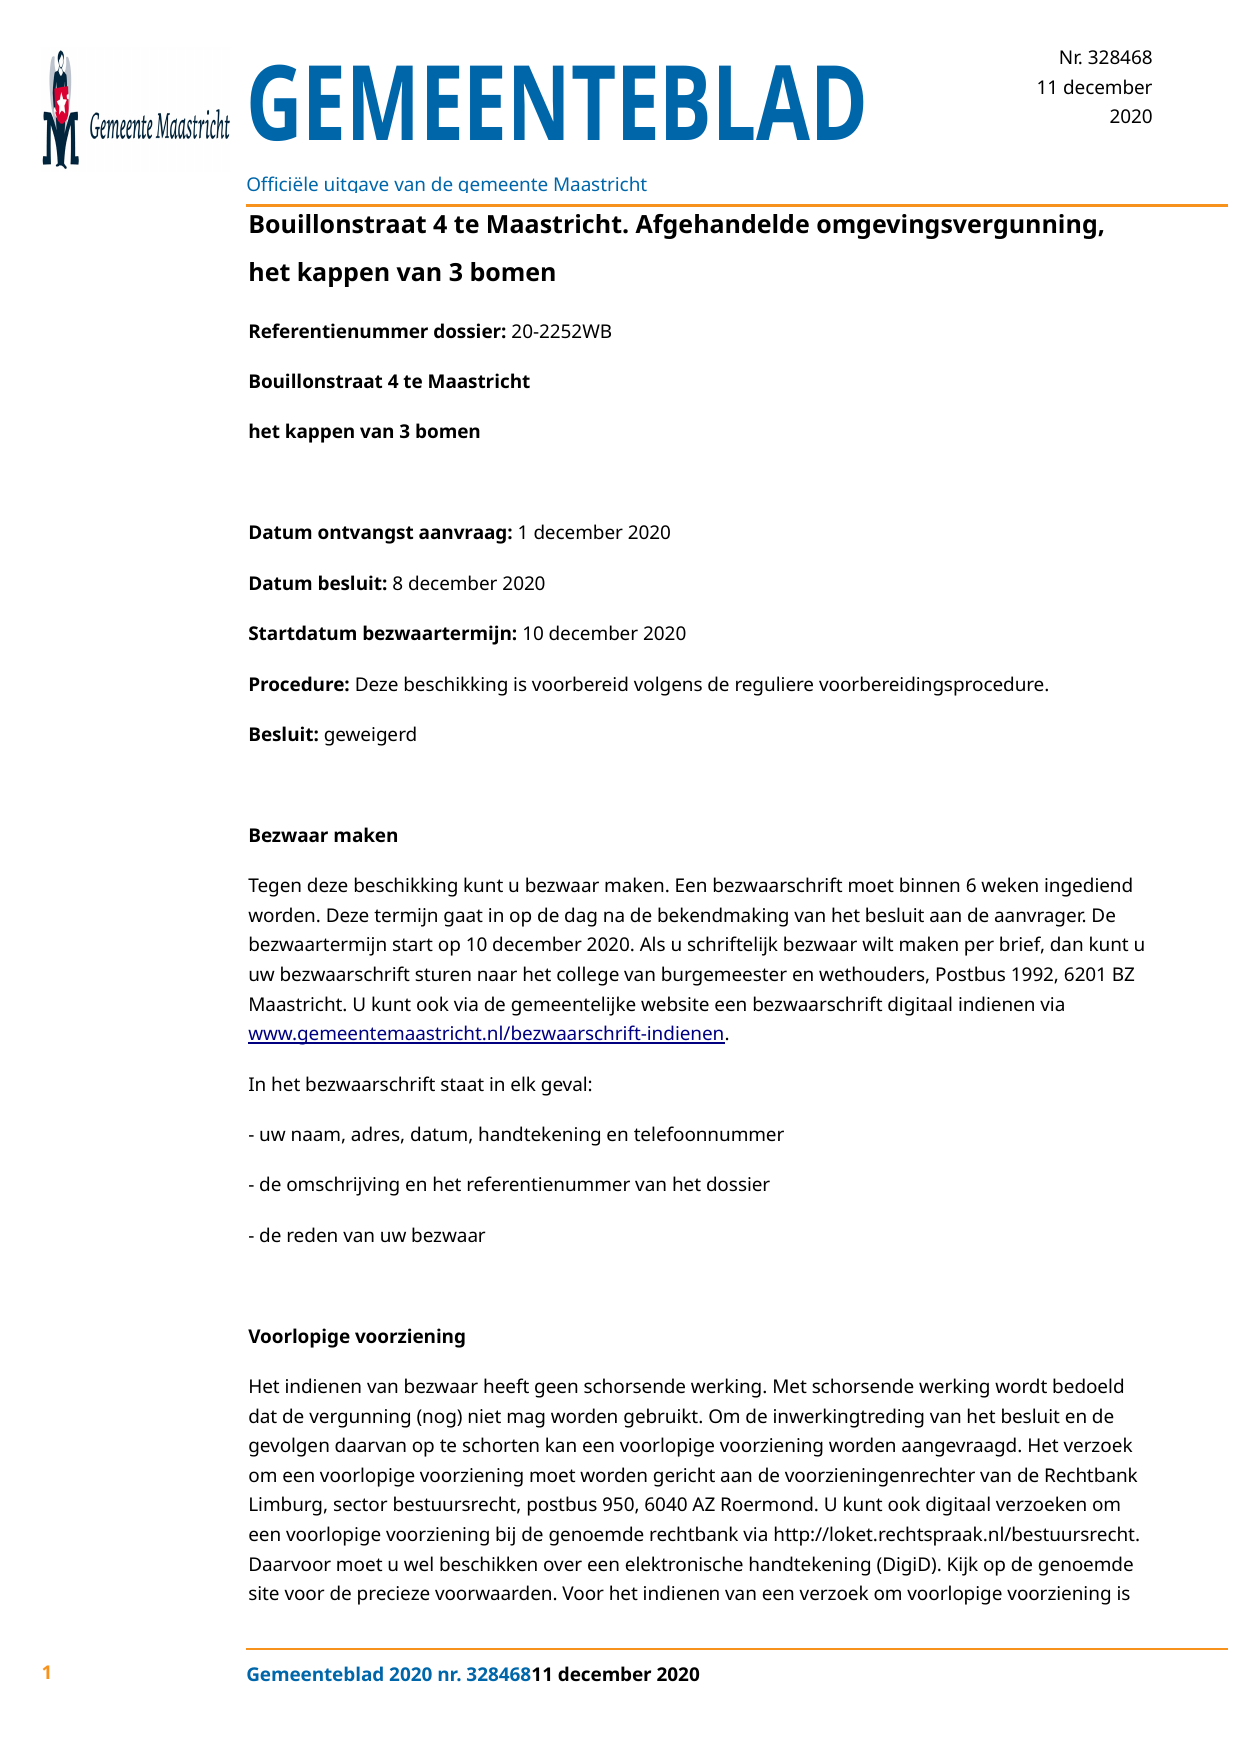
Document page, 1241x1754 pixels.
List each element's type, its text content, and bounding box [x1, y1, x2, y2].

text Procedure: Deze beschikking is voorbereid volgens de reguliere voorbereidingsprocedure. [248, 671, 1152, 697]
text Datum ontvangst aanvraag: 1 december 2020 [248, 519, 1152, 545]
text Besluit: geweigerd [248, 721, 1152, 747]
text - de omschrijving en het referentienummer van het dossier [248, 1172, 1152, 1197]
text In het bezwaarschrift staat in elk geval: [248, 1071, 1152, 1097]
text Bouillonstraat 4 te Maastricht [248, 368, 1152, 394]
text Het indienen van bezwaar heeft geen schorsende werking. Met schorsende werking wordt bedoeld dat de vergunning (nog) niet mag worden gebruikt. Om de inwerkingtreding van het besluit en de gevolgen daarvan op te schorten kan een voorlopige voorziening worden aangevraagd. Het verzoek om een voorlopige voorziening moet worden gericht aan de voorzieningenrechter van de Rechtbank Limburg, sector bestuursrecht, postbus 950, 6040 AZ Roermond. U kunt ook digitaal verzoeken om een voorlopige voorziening bij de genoemde rechtbank via http://loket.rechtspraak.nl/bestuursrecht. Daarvoor moet u wel beschikken over een elektronische handtekening (DigiD). Kijk op de genoemde site voor de precieze voorwaarden. Voor het indienen van een verzoek om voorlopige voorziening is [248, 1373, 1152, 1606]
text Bouillonstraat 4 te Maastricht. Afgehandelde omgevingsvergunning, het kappen van 3 bomen [248, 207, 1152, 288]
text Bezwaar maken [248, 822, 1152, 848]
text Referentienummer dossier: 20-2252WB [248, 318, 1152, 344]
text - de reden van uw bezwaar [248, 1222, 1152, 1248]
text - uw naam, adres, datum, handtekening en telefoonnummer [248, 1121, 1152, 1147]
text Tegen deze beschikking kunt u bezwaar maken. Een bezwaarschrift moet binnen 6 weken ingediend worden. Deze termijn gaat in op de dag na de bekendmaking van het besluit aan de aanvrager. De bezwaartermijn start op 10 december 2020. Als u schriftelijk bezwaar wilt maken per brief, dan kunt u uw bezwaarschrift sturen naar het college van burgemeester en wethouders, Postbus 1992, 6201 BZ Maastricht. U kunt ook via de gemeentelijke website een bezwaarschrift digitaal indienen via www.gemeentemaastricht.nl/bezwaarschrift-indienen. [248, 872, 1152, 1046]
text Voorlopige voorziening [248, 1323, 1152, 1349]
picture [41, 47, 231, 172]
text Datum besluit: 8 december 2020 [248, 570, 1152, 596]
text het kappen van 3 bomen [248, 419, 1152, 444]
text Startdatum bezwaartermijn: 10 december 2020 [248, 620, 1152, 646]
